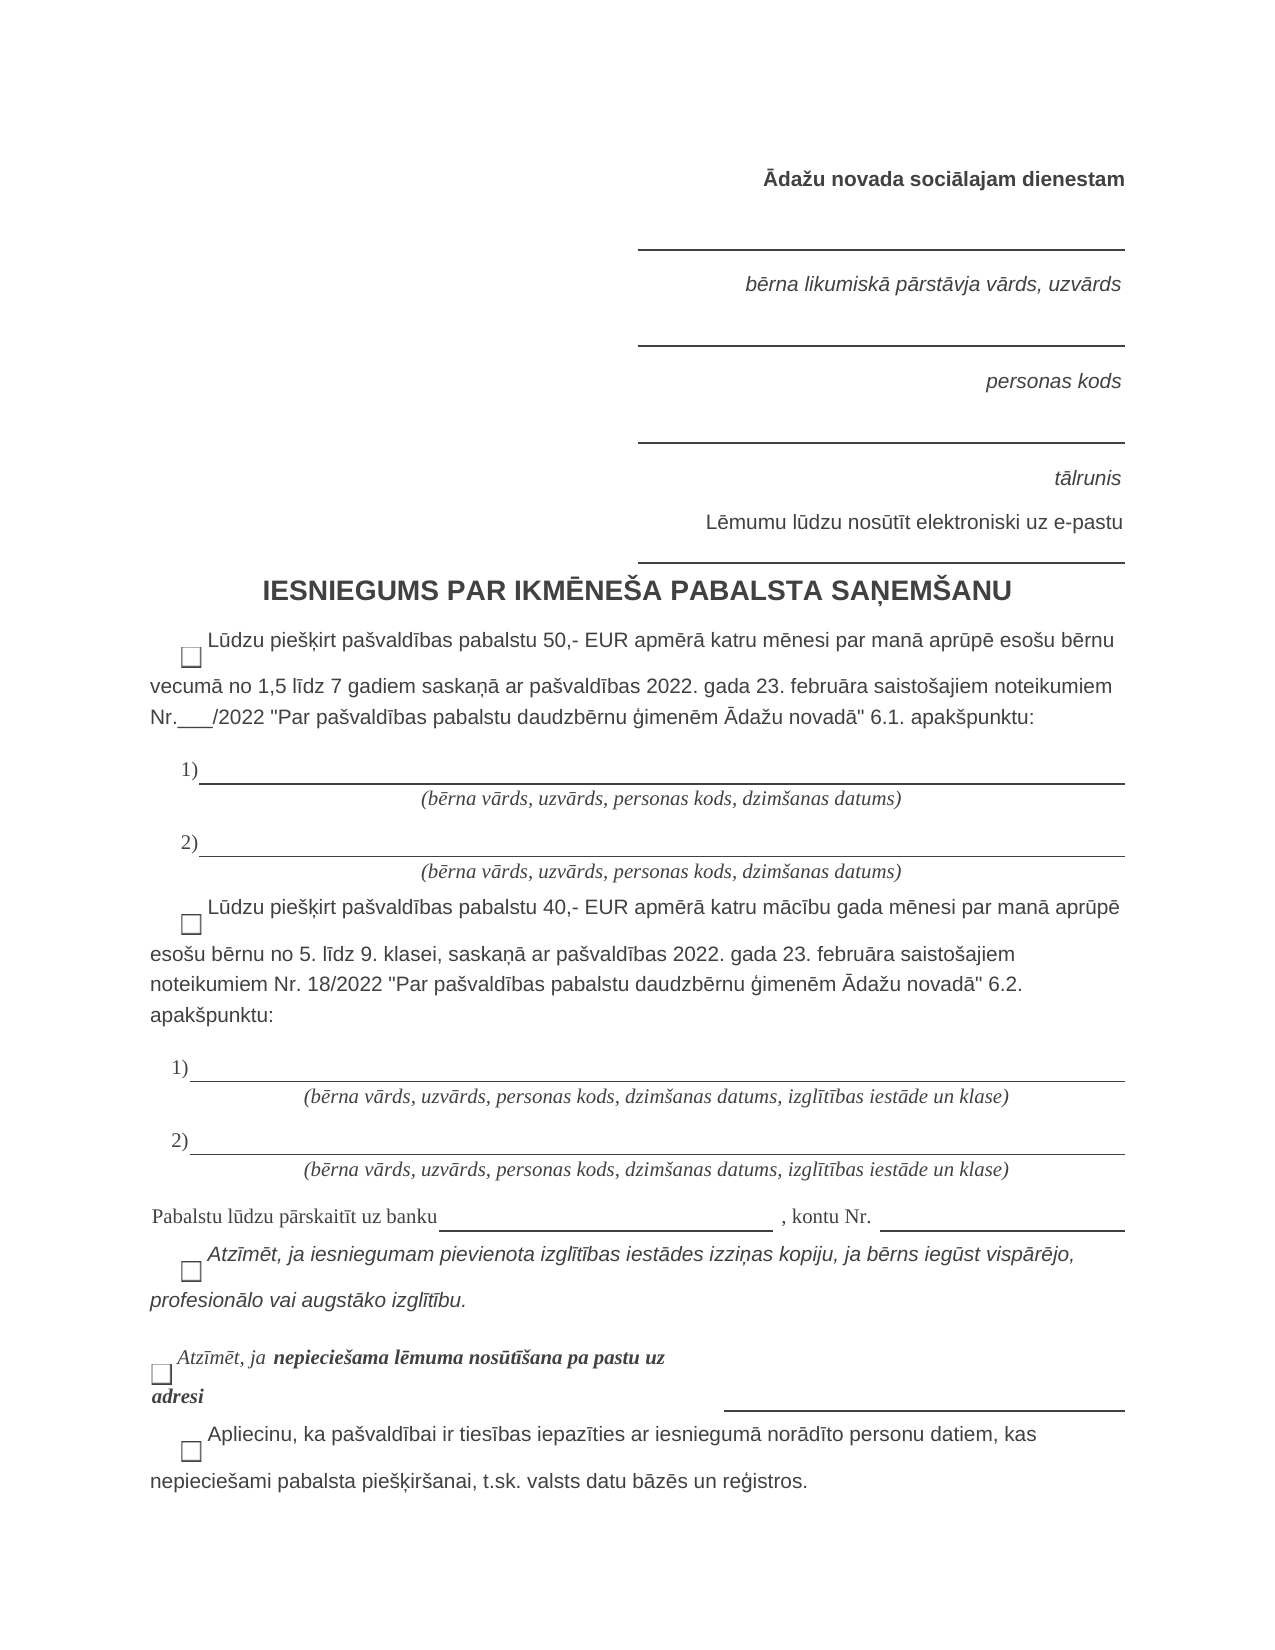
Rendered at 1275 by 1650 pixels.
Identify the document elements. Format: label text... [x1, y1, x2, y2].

table_header [638, 201, 1125, 249]
table_header 1) [150, 1037, 190, 1081]
table_header Atzīmēt, ja nepieciešama lēmuma nosūtīšana pa pastu uz adresi [150, 1323, 724, 1410]
text Ādažu novada sociālajam dienestam [150, 160, 1125, 191]
table_cell [150, 1081, 190, 1109]
table_header [150, 201, 637, 249]
table_cell 2) [150, 1110, 190, 1154]
text Apliecinu, ka pašvaldībai ir tiesības iepazīties ar iesniegumā norādīto personu datiem, kas nepieciešami pabalsta piešķiršanai, t.sk. valsts datu bāzēs un reģistros. [150, 1422, 1125, 1492]
table_cell [150, 535, 637, 562]
table_cell bērna likumiskā pārstāvja vārds, uzvārds [638, 251, 1125, 298]
table_cell [150, 249, 637, 298]
text Lūdzu piešķirt pašvaldības pabalstu 50,- EUR apmērā katru mēnesi par manā aprūpē esošu bērnu vecumā no 1,5 līdz 7 gadiem saskaņā ar pašvaldības 2022. gada 23. februāra saistošajiem noteikumiem Nr.___/2022 "Par pašvaldības pabalstu daudzbērnu ģimenēm Ādažu novadā" 6.1. apakšpunktu: [150, 627, 1125, 728]
table_cell [150, 1154, 190, 1182]
table_cell [190, 1110, 1125, 1154]
table_cell [150, 442, 637, 491]
subtitle IESNIEGUMS PAR IKMĒNEŠA PABALSTA SAŅEMŠANU [150, 574, 1125, 607]
table_header [880, 1183, 1125, 1230]
table_cell [199, 812, 1125, 856]
table_cell [150, 298, 637, 345]
table_cell [150, 783, 199, 812]
table_header Pabalstu lūdzu pārskaitīt uz banku [150, 1183, 439, 1230]
table_cell personas kods [638, 347, 1125, 394]
table_cell [638, 535, 1125, 562]
table_header 1) [150, 739, 199, 783]
table_cell [150, 345, 637, 394]
table_header [199, 739, 1125, 783]
table_header [190, 1037, 1125, 1081]
table_cell tālrunis [638, 444, 1125, 491]
table_cell [638, 298, 1125, 345]
table_header [439, 1183, 773, 1230]
table_cell (bērna vārds, uzvārds, personas kods, dzimšanas datums) [199, 785, 1125, 812]
text Lūdzu piešķirt pašvaldības pabalstu 40,- EUR apmērā katru mācību gada mēnesi par manā aprūpē esošu bērnu no 5. līdz 9. klasei, saskaņā ar pašvaldības 2022. gada 23. februāra saistošajiem noteikumiem Nr. 18/2022 "Par pašvaldības pabalstu daudzbērnu ģimenēm Ādažu novadā" 6.2. apakšpunktu: [150, 895, 1125, 1026]
table_header , kontu Nr. [773, 1183, 880, 1230]
table_cell 2) [150, 812, 199, 856]
table_header Lēmumu lūdzu nosūtīt elektroniski uz e-pastu [638, 491, 1125, 535]
table_cell [638, 395, 1125, 442]
text Atzīmēt, ja iesniegumam pievienota izglītības iestādes izziņas kopiju, ja bērns iegūst vispārējo, profesionālo vai augstāko izglītību. [150, 1242, 1125, 1312]
table_header [150, 491, 637, 535]
table_cell [150, 856, 199, 884]
table_cell [150, 395, 637, 442]
table_cell (bērna vārds, uzvārds, personas kods, dzimšanas datums, izglītības iestāde un klase) [190, 1155, 1125, 1182]
table_cell (bērna vārds, uzvārds, personas kods, dzimšanas datums) [199, 857, 1125, 884]
table_header [724, 1323, 1125, 1410]
table_cell (bērna vārds, uzvārds, personas kods, dzimšanas datums, izglītības iestāde un klase) [190, 1082, 1125, 1109]
